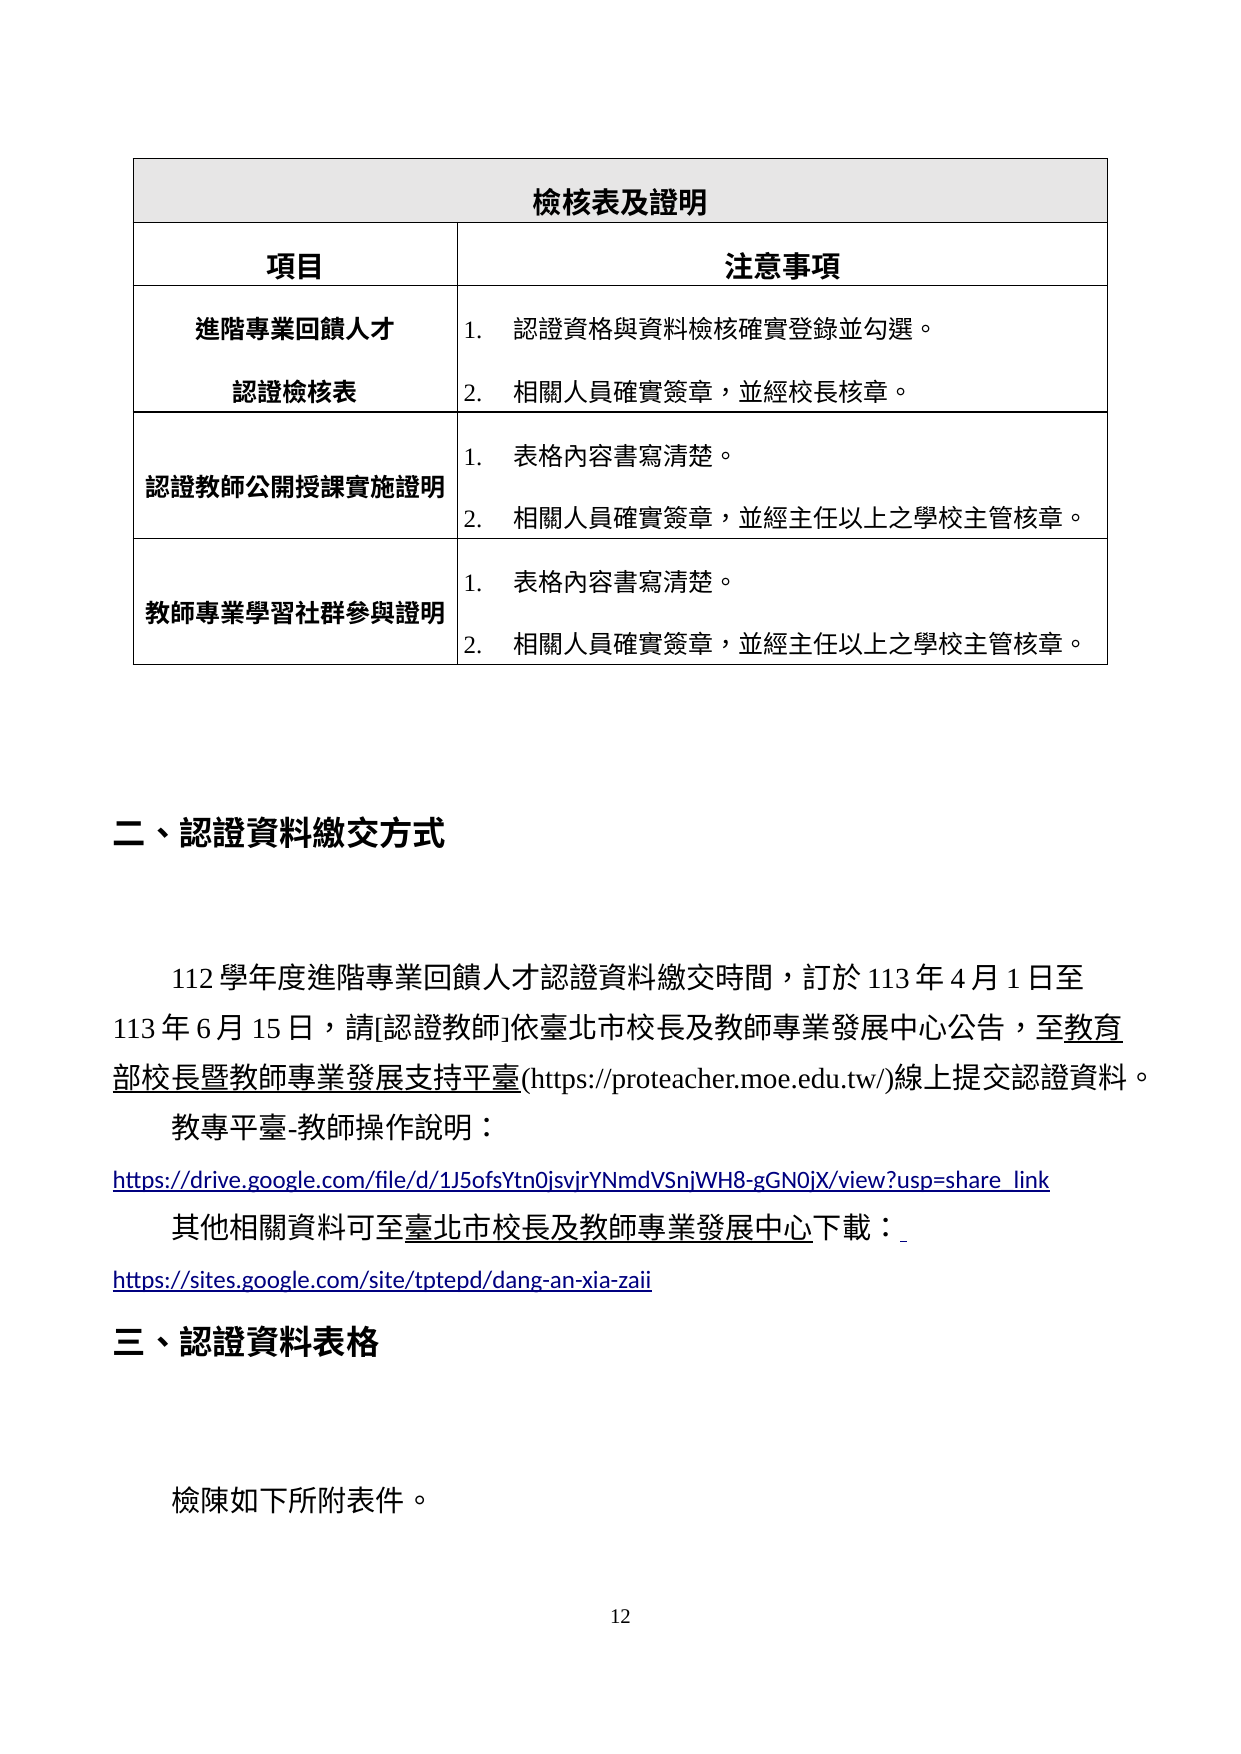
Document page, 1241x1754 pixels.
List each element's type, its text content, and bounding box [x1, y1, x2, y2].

table_cell 表格內容書寫清楚。 相關人員確實簽章，並經主任以上之學校主管核章。 [458, 413, 1107, 537]
subtitle 三、認證資料表格 [112, 1298, 1128, 1361]
table_cell 注意事項 [458, 223, 1107, 285]
text 檢陳如下所附表件。 [112, 1457, 1128, 1520]
table_cell 進階專業回饋人才 認證檢核表 [134, 286, 457, 411]
table_cell 表格內容書寫清楚。 相關人員確實簽章，並經主任以上之學校主管核章。 [458, 539, 1107, 663]
table_cell 認證資格與資料檢核確實登錄並勾選。 相關人員確實簽章，並經校長核章。 [458, 286, 1107, 411]
text 教專平臺-教師操作說明： https://drive.google.com/file/d/1J5ofsYtn0jsvjrYNmdVSnjWH8-gGN0jX/view?usp=share_link [112, 1098, 1128, 1198]
table_cell 認證教師公開授課實施證明 [134, 413, 457, 537]
subtitle 二、認證資料繳交方式 [112, 789, 1128, 852]
text 其他相關資料可至臺北市校長及教師專業發展中心下載： https://sites.google.com/site/tptepd/dang-an-xia-zaii [112, 1198, 1128, 1298]
text 112學年度進階專業回饋人才認證資料繳交時間，訂於113年4月1日至113年6月15日，請[認證教師]依臺北市校長及教師專業發展中心公告，至教育部校長暨教師專業發展支持平臺(https://proteacher.moe.edu.tw/)線上提交認證資料。 [112, 948, 1128, 1098]
table_cell 項目 [134, 223, 457, 285]
table_cell 檢核表及證明 [134, 159, 1107, 222]
table_cell 教師專業學習社群參與證明 [134, 539, 457, 663]
